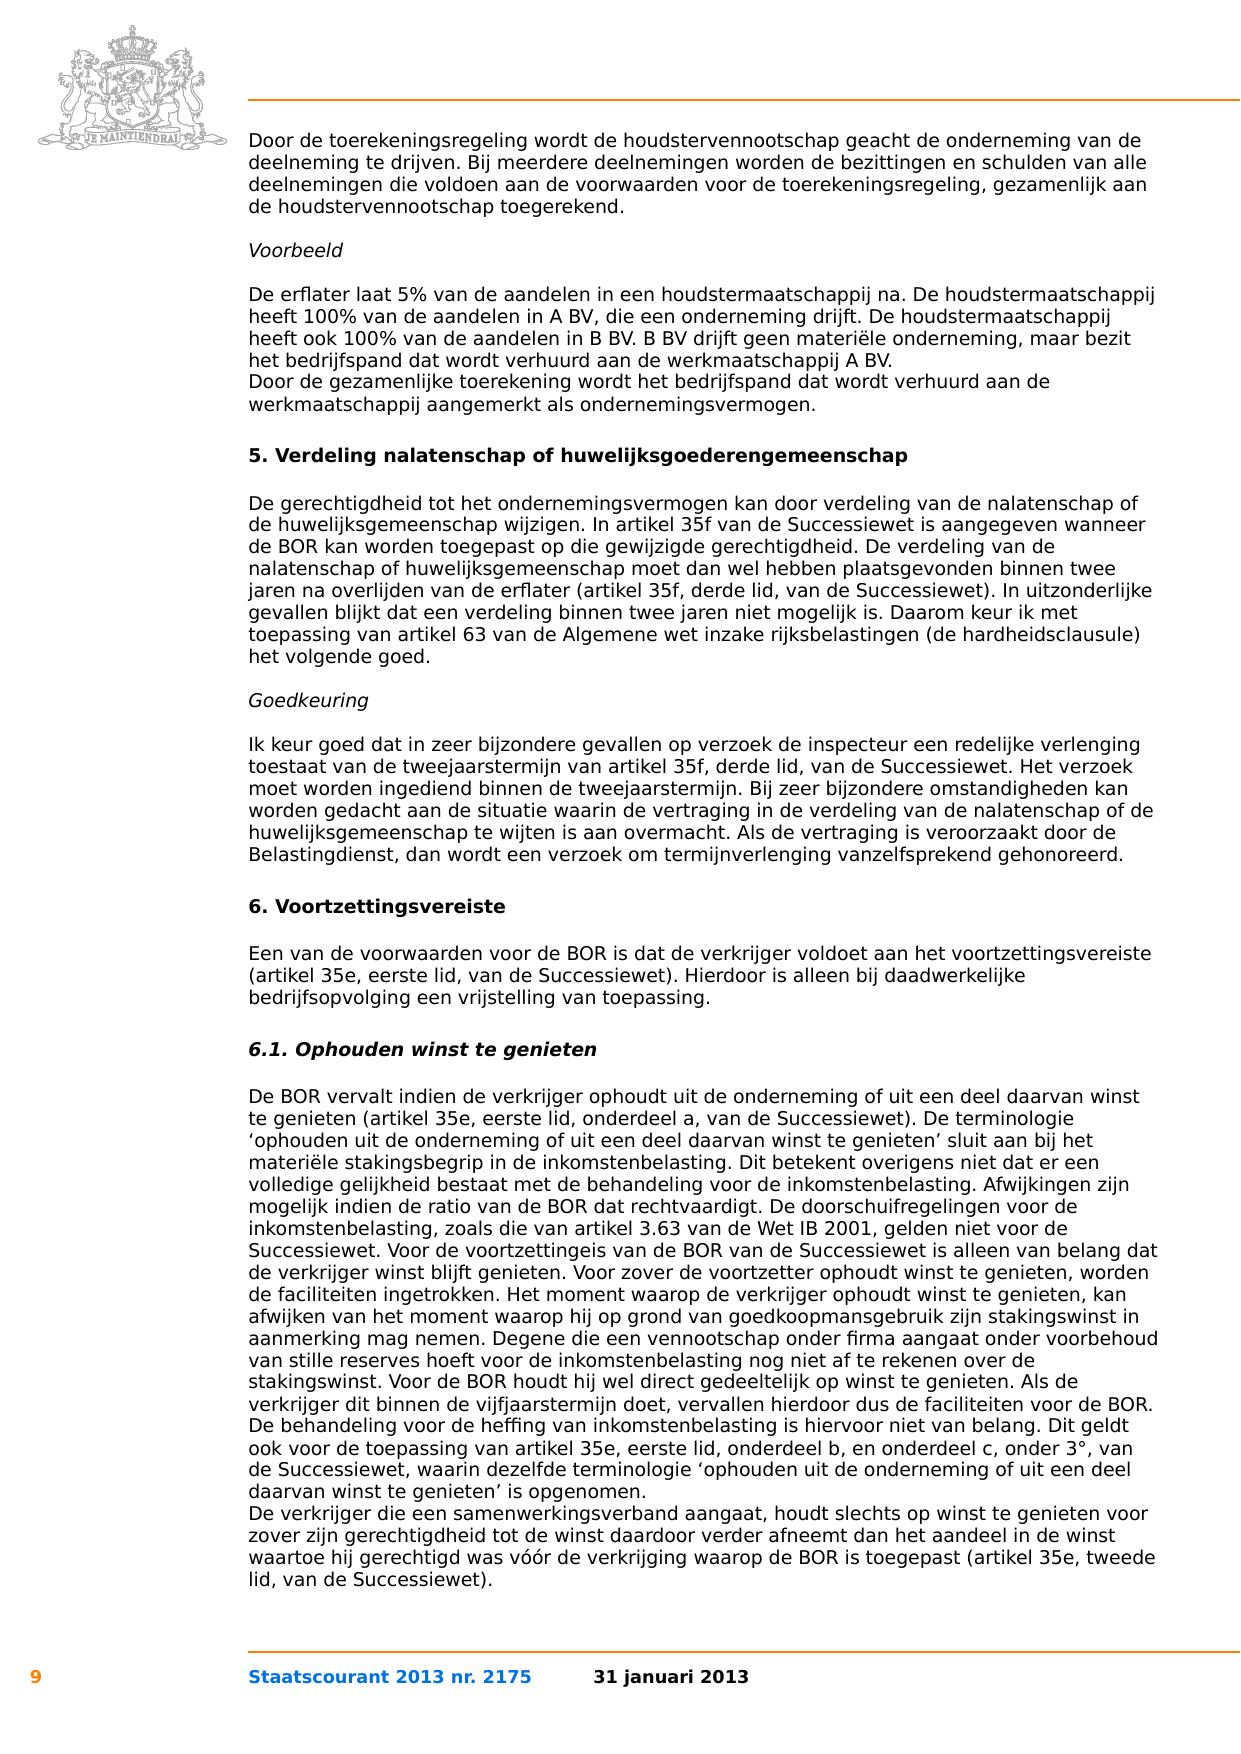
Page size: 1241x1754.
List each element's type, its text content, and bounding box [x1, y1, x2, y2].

picture [38, 25, 227, 150]
subtitle 6.1. Ophouden winst te genieten [248, 1039, 1163, 1061]
subtitle Voorbeeld [248, 240, 1163, 262]
text De erflater laat 5% van de aandelen in een houdstermaatschappij na. De houdstermaatschappij heeft 100% van de aandelen in A BV, die een onderneming drijft. De houdstermaatschappij heeft ook 100% van de aandelen in B BV. B BV drijft geen materiële onderneming, maar bezit het bedrijfspand dat wordt verhuurd aan de werkmaatschappij A BV. [248, 283, 1163, 371]
text Een van de voorwaarden voor de BOR is dat de verkrijger voldoet aan het voortzettingsvereiste (artikel 35e, eerste lid, van de Successiewet). Hierdoor is alleen bij daadwerkelijke bedrijfsopvolging een vrijstelling van toepassing. [248, 943, 1163, 1009]
subtitle 6. Voortzettingsvereiste [248, 896, 1163, 918]
text Door de toerekeningsregeling wordt de houdstervennootschap geacht de onderneming van de deelneming te drijven. Bij meerdere deelnemingen worden de bezittingen en schulden van alle deelnemingen die voldoen aan de voorwaarden voor de toerekeningsregeling, gezamenlijk aan de houdstervennootschap toegerekend. [248, 130, 1163, 218]
text Ik keur goed dat in zeer bijzondere gevallen op verzoek de inspecteur een redelijke verlenging toestaat van de tweejaarstermijn van artikel 35f, derde lid, van de Successiewet. Het verzoek moet worden ingediend binnen de tweejaarstermijn. Bij zeer bijzondere omstandigheden kan worden gedacht aan de situatie waarin de vertraging in de verdeling van de nalatenschap of de huwelijksgemeenschap te wijten is aan overmacht. Als de vertraging is veroorzaakt door de Belastingdienst, dan wordt een verzoek om termijnverlenging vanzelfsprekend gehonoreerd. [248, 734, 1163, 866]
text De BOR vervalt indien de verkrijger ophoudt uit de onderneming of uit een deel daarvan winst te genieten (artikel 35e, eerste lid, onderdeel a, van de Successiewet). De terminologie ‘ophouden uit de onderneming of uit een deel daarvan winst te genieten’ sluit aan bij het materiële stakingsbegrip in de inkomstenbelasting. Dit betekent overigens niet dat er een volledige gelijkheid bestaat met de behandeling voor de inkomstenbelasting. Afwijkingen zijn mogelijk indien de ratio van de BOR dat rechtvaardigt. De doorschuifregelingen voor de inkomstenbelasting, zoals die van artikel 3.63 van de Wet IB 2001, gelden niet voor de Successiewet. Voor de voortzettingeis van de BOR van de Successiewet is alleen van belang dat de verkrijger winst blijft genieten. Voor zover de voortzetter ophoudt winst te genieten, worden de faciliteiten ingetrokken. Het moment waarop de verkrijger ophoudt winst te genieten, kan afwijken van het moment waarop hij op grond van goedkoopmansgebruik zijn stakingswinst in aanmerking mag nemen. Degene die een vennootschap onder firma aangaat onder voorbehoud van stille reserves hoeft voor de inkomstenbelasting nog niet af te rekenen over de stakingswinst. Voor de BOR houdt hij wel direct gedeeltelijk op winst te genieten. Als de verkrijger dit binnen de vijfjaarstermijn doet, vervallen hierdoor dus de faciliteiten voor de BOR. De behandeling voor de heffing van inkomstenbelasting is hiervoor niet van belang. Dit geldt ook voor de toepassing van artikel 35e, eerste lid, onderdeel b, en onderdeel c, onder 3°, van de Successiewet, waarin dezelfde terminologie ‘ophouden uit de onderneming of uit een deel daarvan winst te genieten’ is opgenomen. [248, 1086, 1163, 1503]
text De gerechtigdheid tot het ondernemingsvermogen kan door verdeling van de nalatenschap of de huwelijksgemeenschap wijzigen. In artikel 35f van de Successiewet is aangegeven wanneer de BOR kan worden toegepast op die gewijzigde gerechtigdheid. De verdeling van de nalatenschap of huwelijksgemeenschap moet dan wel hebben plaatsgevonden binnen twee jaren na overlijden van de erflater (artikel 35f, derde lid, van de Successiewet). In uitzonderlijke gevallen blijkt dat een verdeling binnen twee jaren niet mogelijk is. Daarom keur ik met toepassing van artikel 63 van de Algemene wet inzake rijksbelastingen (de hardheidsclausule) het volgende goed. [248, 492, 1163, 668]
text Door de gezamenlijke toerekening wordt het bedrijfspand dat wordt verhuurd aan de werkmaatschappij aangemerkt als ondernemingsvermogen. [248, 371, 1163, 415]
subtitle Goedkeuring [248, 690, 1163, 712]
subtitle 5. Verdeling nalatenschap of huwelijksgoederengemeenschap [248, 445, 1163, 467]
text De verkrijger die een samenwerkingsverband aangaat, houdt slechts op winst te genieten voor zover zijn gerechtigdheid tot de winst daardoor verder afneemt dan het aandeel in de winst waartoe hij gerechtigd was vóór de verkrijging waarop de BOR is toegepast (artikel 35e, tweede lid, van de Successiewet). [248, 1503, 1163, 1591]
